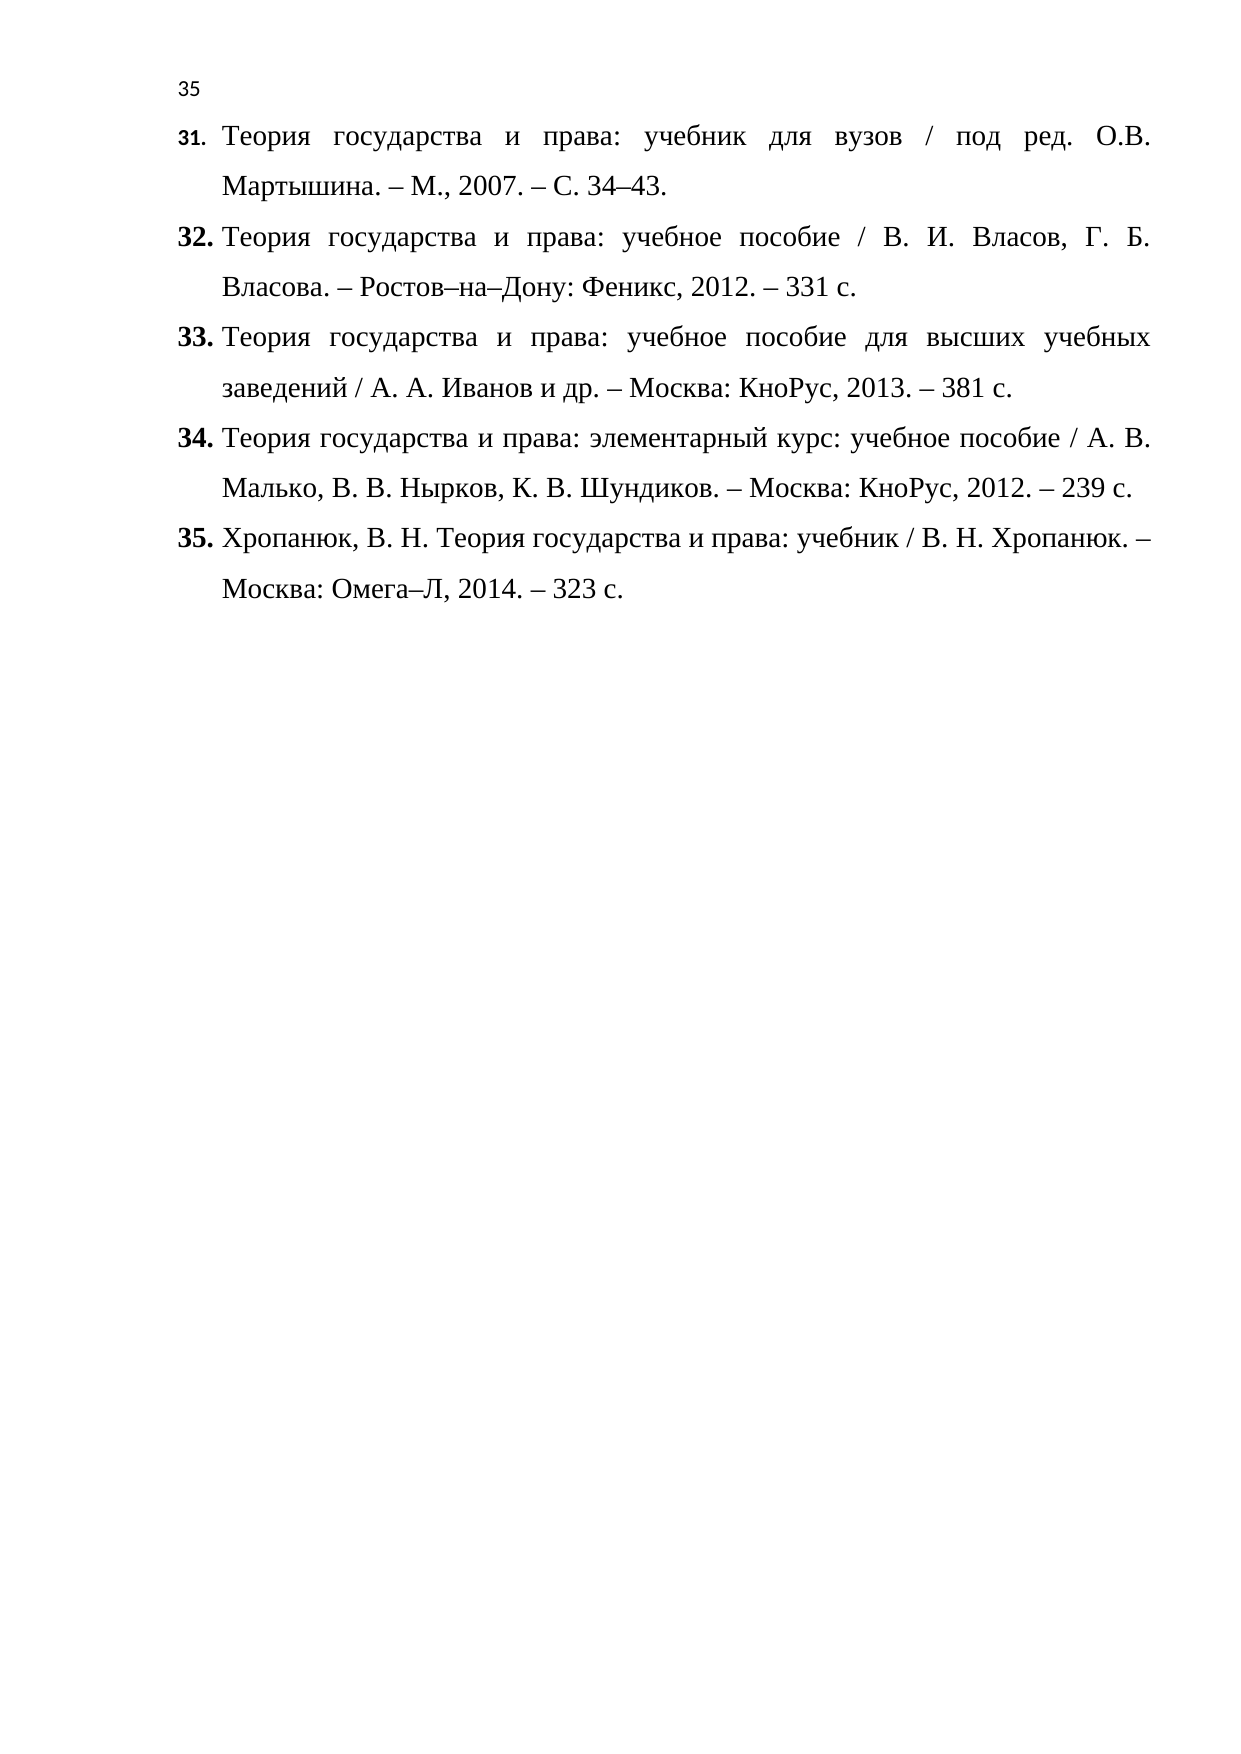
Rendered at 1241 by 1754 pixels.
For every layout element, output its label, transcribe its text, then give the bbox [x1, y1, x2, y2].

list Теория государства и права: учебное пособие / В. И. Власов, Г. Б. Власова. – Ростов–на–Дону: Феникс, 2012. – 331 с. [177, 219, 1152, 303]
list Хропанюк, В. Н. Теория государства и права: учебник / В. Н. Хропанюк. – Москва: Омега–Л, 2014. – 323 с. [177, 521, 1152, 604]
list Теория государства и права: учебное пособие для высших учебных заведений / А. А. Иванов и др. – Москва: КноРус, 2013. – 381 с. [177, 319, 1152, 403]
list Теория государства и права: учебник для вузов / под ред. О.В. Мартышина. – М., 2007. – С. 34–43. [177, 118, 1152, 202]
list Теория государства и права: элементарный курс: учебное пособие / А. В. Малько, В. В. Нырков, К. В. Шундиков. – Москва: КноРус, 2012. – 239 с. [177, 420, 1152, 504]
